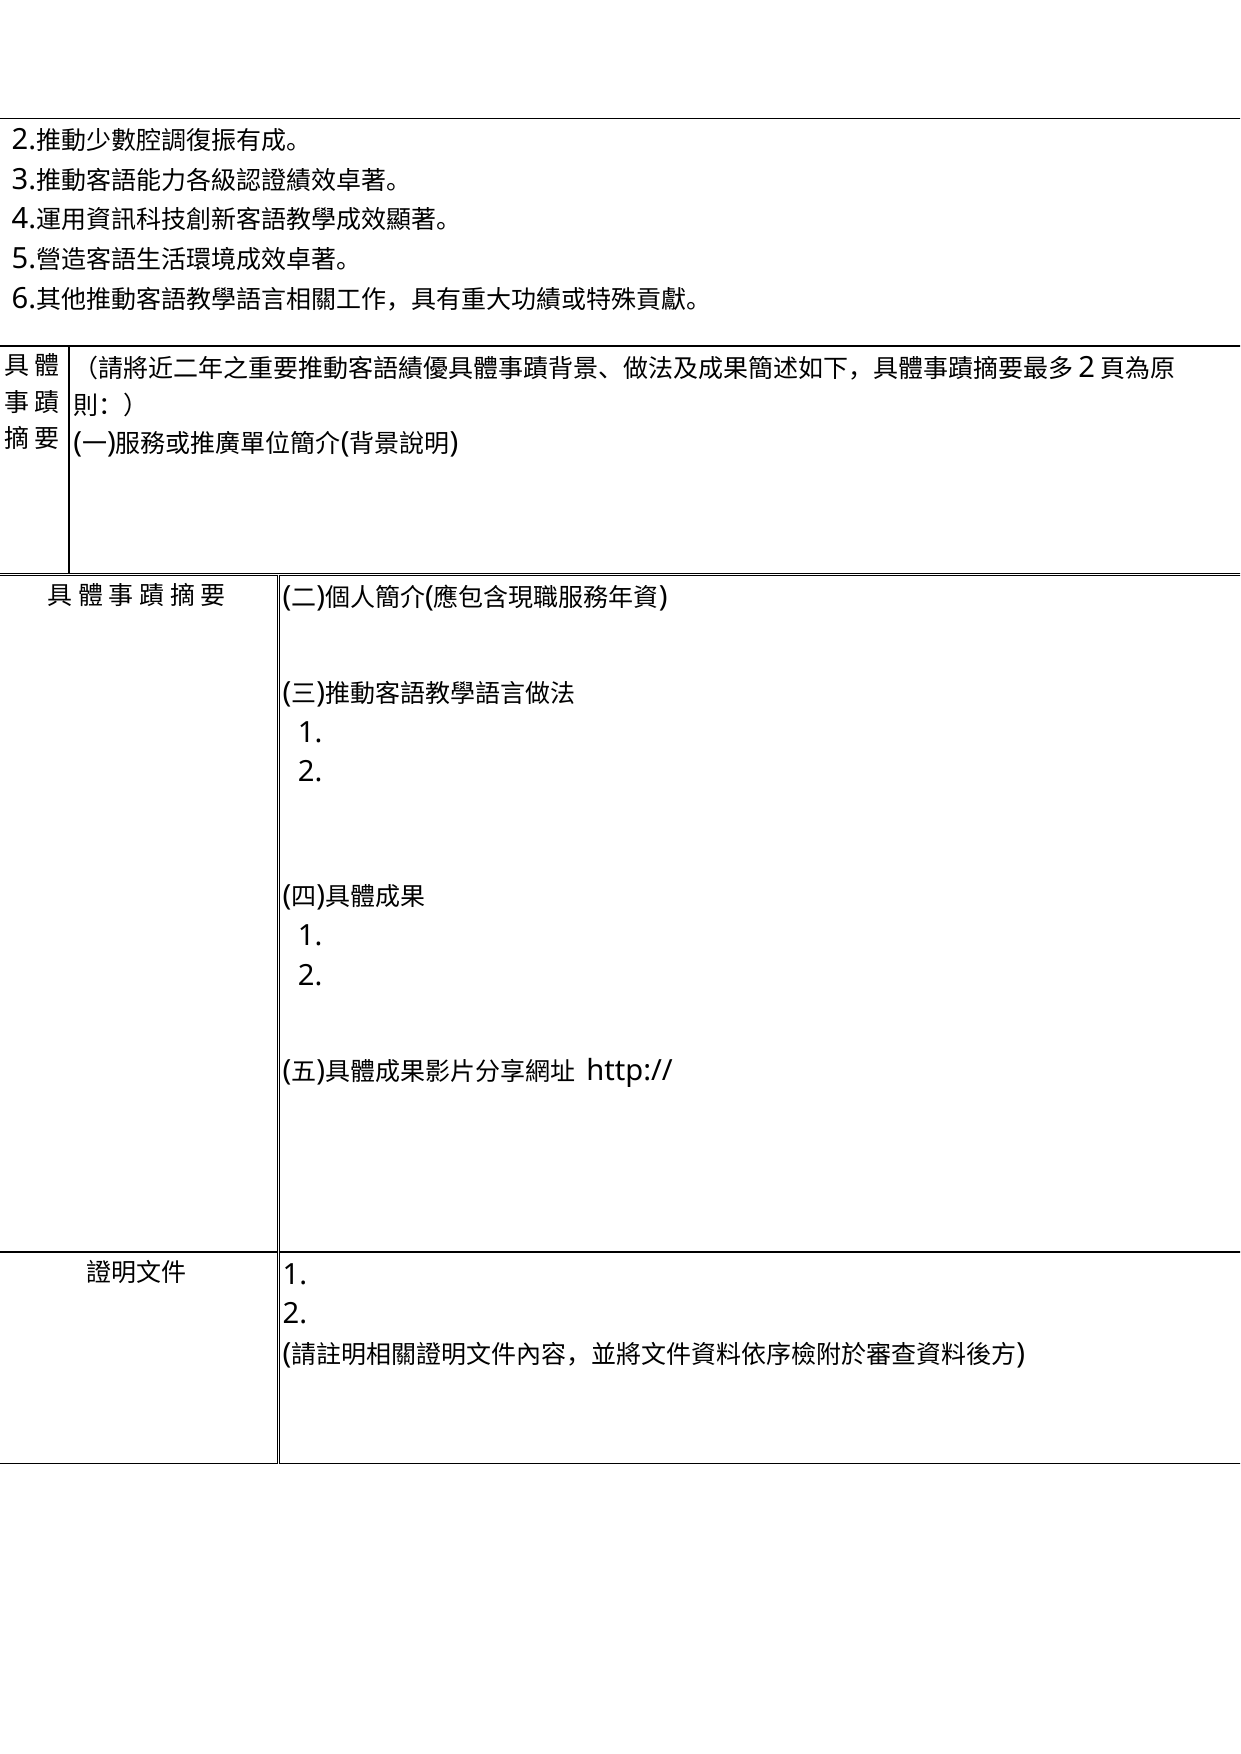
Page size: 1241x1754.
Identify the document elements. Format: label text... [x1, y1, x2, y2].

table_cell (二)個人簡介(應包含現職服務年資) (三)推動客語教學語言做法 1. 2. (四)具體成果 1. 2. (五)具體成果影片分享網址 http:// [280, 576, 1240, 1251]
table_cell 2.推動少數腔調復振有成。 3.推動客語能力各級認證績效卓著。 4.運用資訊科技創新客語教學成效顯著。 5.營造客語生活環境成效卓著。 6.其他推動客語教學語言相關工作，具有重大功績或特殊貢獻。 [0, 119, 1240, 345]
table_cell 證明文件 [0, 1253, 277, 1463]
table_cell 具 體 事 蹟 摘 要 [0, 576, 277, 1251]
table_cell 具 體 事 蹟 摘 要 [0, 347, 68, 573]
table_cell （請將近二年之重要推動客語績優具體事蹟背景、做法及成果簡述如下，具體事蹟摘要最多2頁為原則：） (一)服務或推廣單位簡介(背景說明) [70, 347, 1240, 573]
table_cell 1. 2. (請註明相關證明文件內容，並將文件資料依序檢附於審查資料後方) [280, 1253, 1240, 1463]
